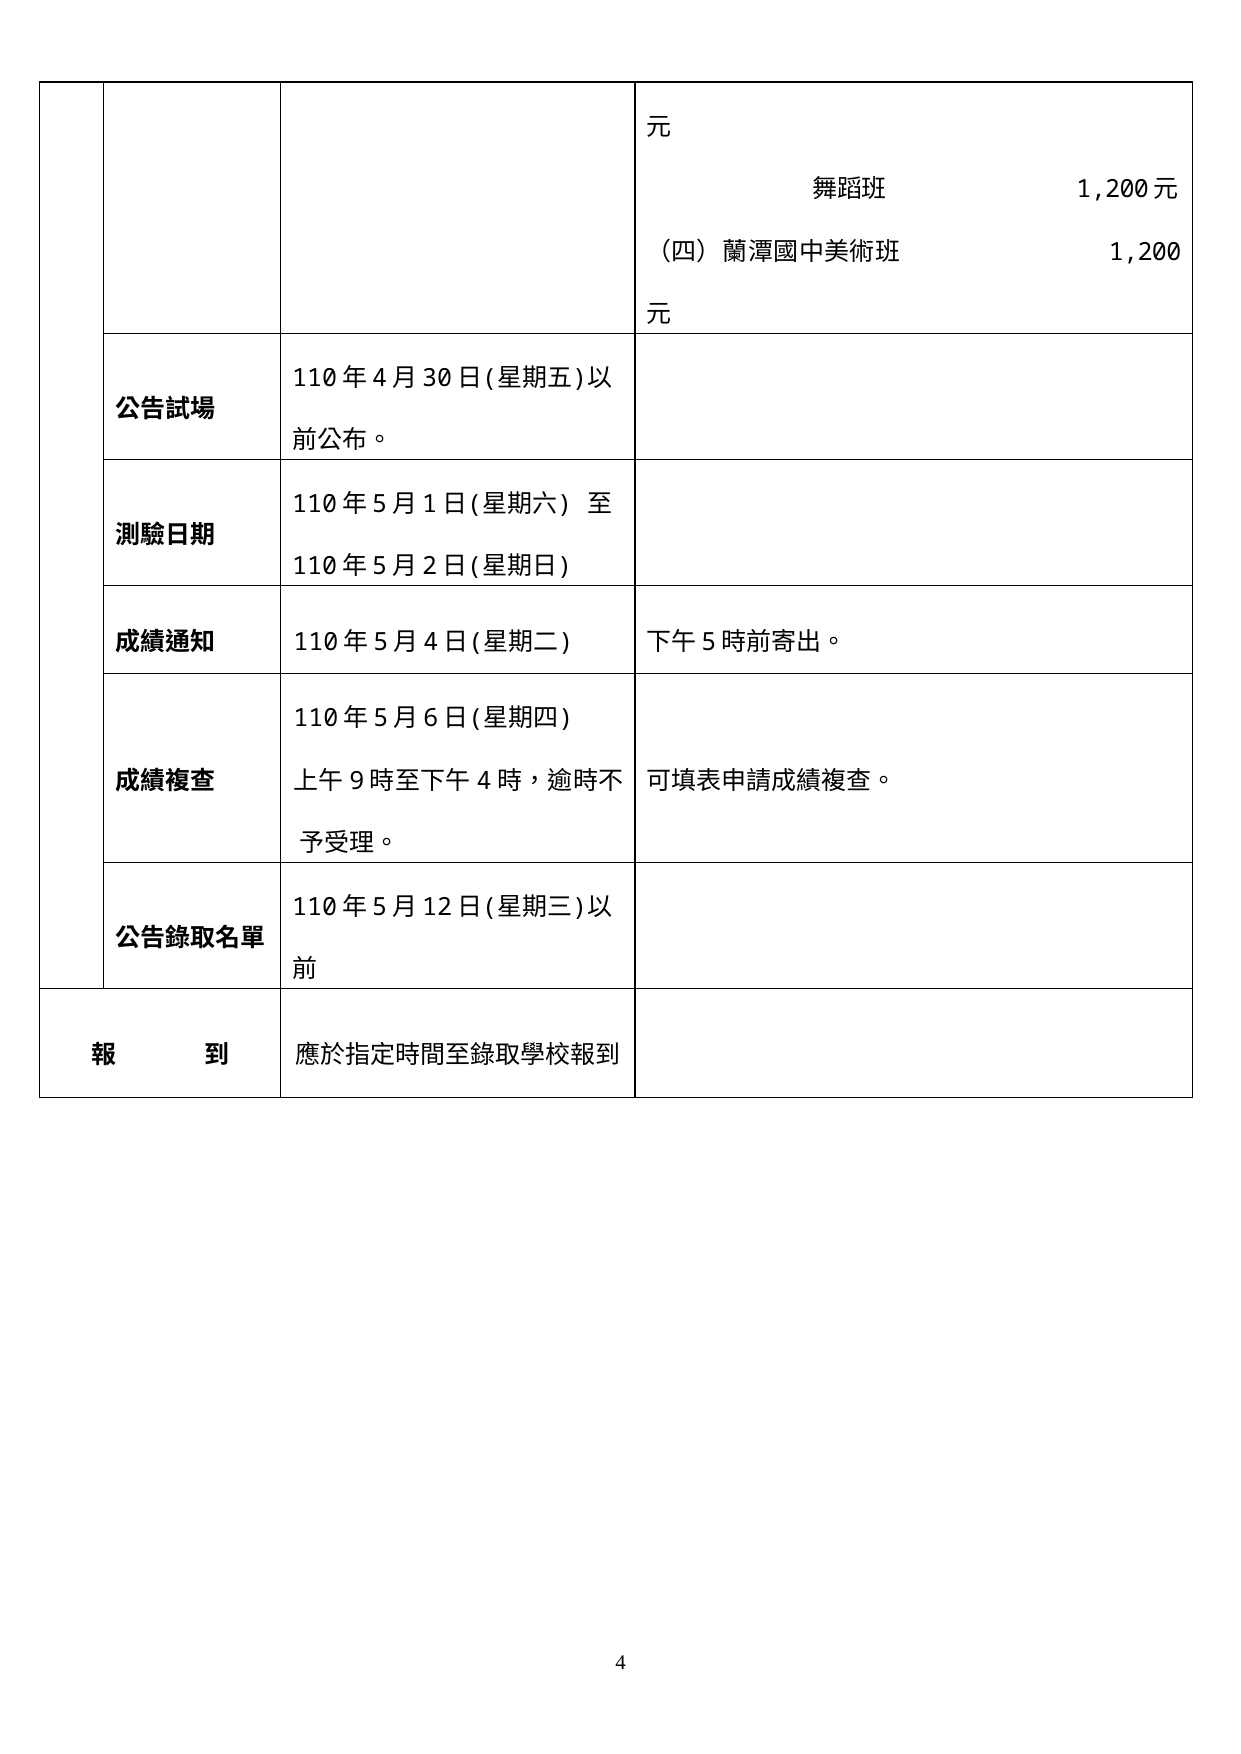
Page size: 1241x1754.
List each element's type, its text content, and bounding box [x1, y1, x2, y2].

table_cell [281, 83, 634, 332]
table_cell 110年5月12日(星期三)以前 [281, 863, 634, 988]
table_cell [636, 989, 1192, 1097]
table_cell 測驗日期 [104, 460, 280, 584]
table_cell 110年5月4日(星期二) [281, 586, 634, 673]
table_cell 成績通知 [104, 586, 280, 673]
table_cell [104, 83, 280, 332]
table_cell 110年5月1日(星期六) 至 110年5月2日(星期日) [281, 460, 634, 584]
table_cell 110年5月6日(星期四) 上午9時至下午4時，逾時不予受理。 [281, 674, 634, 862]
table_cell 元 舞蹈班 1,200元 （四）蘭潭國中美術班 1,200元 [636, 83, 1192, 332]
table_cell 110年4月30日(星期五)以前公布。 [281, 334, 634, 458]
table_cell 下午5時前寄出。 [636, 586, 1192, 673]
table_cell 報 到 [40, 989, 280, 1097]
table_cell [636, 460, 1192, 584]
table_cell 公告錄取名單 [104, 863, 280, 988]
table_cell 公告試場 [104, 334, 280, 458]
table_cell [40, 83, 103, 988]
table_cell 可填表申請成績複查。 [636, 674, 1192, 862]
table_cell [636, 334, 1192, 458]
table_cell [636, 863, 1192, 988]
table_cell 應於指定時間至錄取學校報到 [281, 989, 634, 1097]
table_cell 成績複查 [104, 674, 280, 862]
